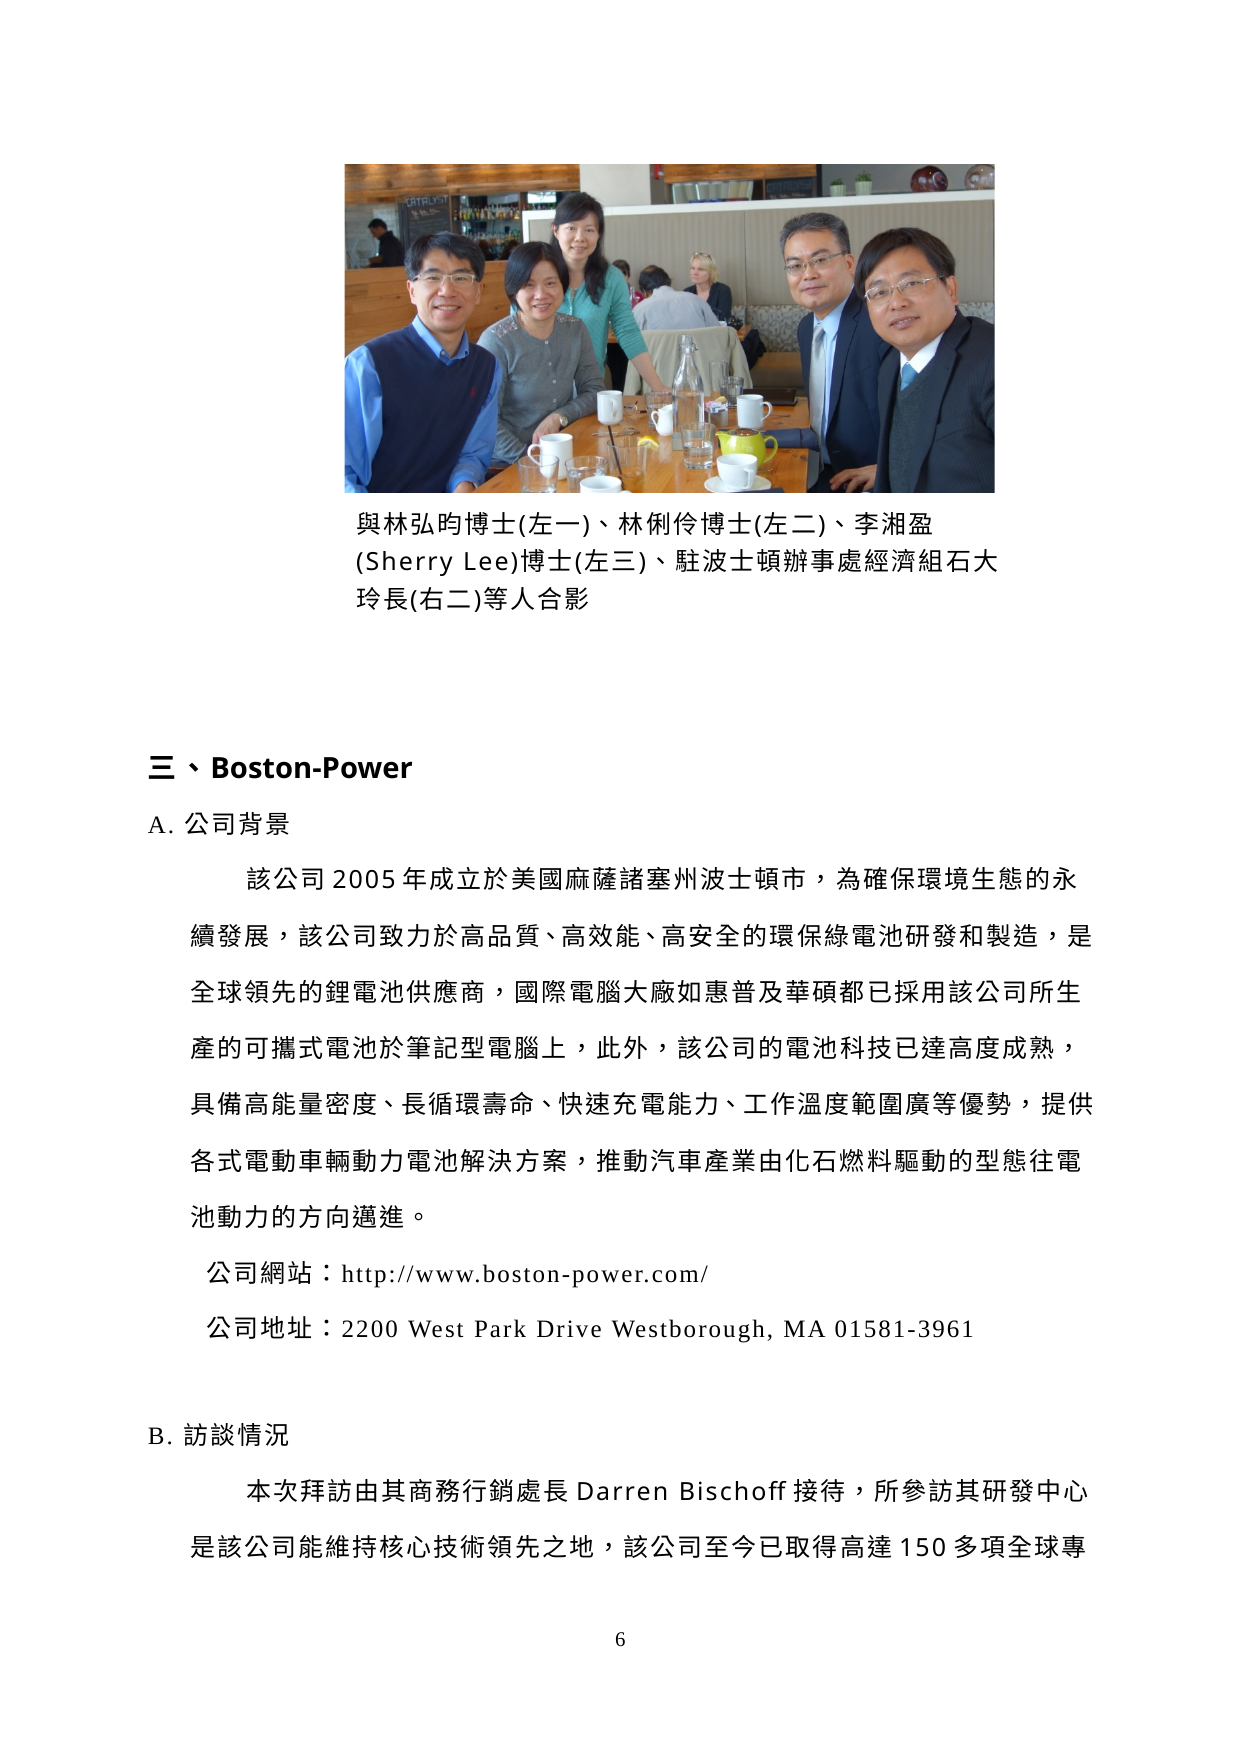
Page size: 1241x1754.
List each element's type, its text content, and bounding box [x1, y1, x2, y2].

text A. 公司背景 [148, 804, 1092, 841]
picture [344, 164, 995, 493]
text 本次拜訪由其商務行銷處長Darren Bischoff接待，所參訪其研發中心是該公司能維持核心技術領先之地，該公司至今已取得高達150多項全球專 [190, 1471, 1092, 1564]
text 公司網站：http://www.boston-power.com/ [148, 1252, 1092, 1290]
table_cell 與林弘昀博士(左一)、林俐伶博士(左二)、李湘盈(Sherry Lee)博士(左三)、駐波士頓辦事處經濟組石大玲長(右二)等人合影 [345, 504, 1019, 654]
text 該公司2005年成立於美國麻薩諸塞州波士頓市，為確保環境生態的永續發展，該公司致力於高品質、高效能、高安全的環保綠電池研發和製造，是全球領先的鋰電池供應商，國際電腦大廠如惠普及華碩都已採用該公司所生產的可攜式電池於筆記型電腦上，此外，該公司的電池科技已達高度成熟，具備高能量密度、長循環壽命、快速充電能力、工作溫度範圍廣等優勢，提供各式電動車輛動力電池解決方案，推動汽車產業由化石燃料驅動的型態往電池動力的方向邁進。 [190, 859, 1092, 1234]
text B. 訪談情況 [148, 1415, 1092, 1452]
table_header [345, 165, 1019, 504]
subtitle 三、Boston-Power [148, 729, 1092, 804]
text 公司地址：2200 West Park Drive Westborough, MA 01581-3961 [148, 1308, 1092, 1346]
